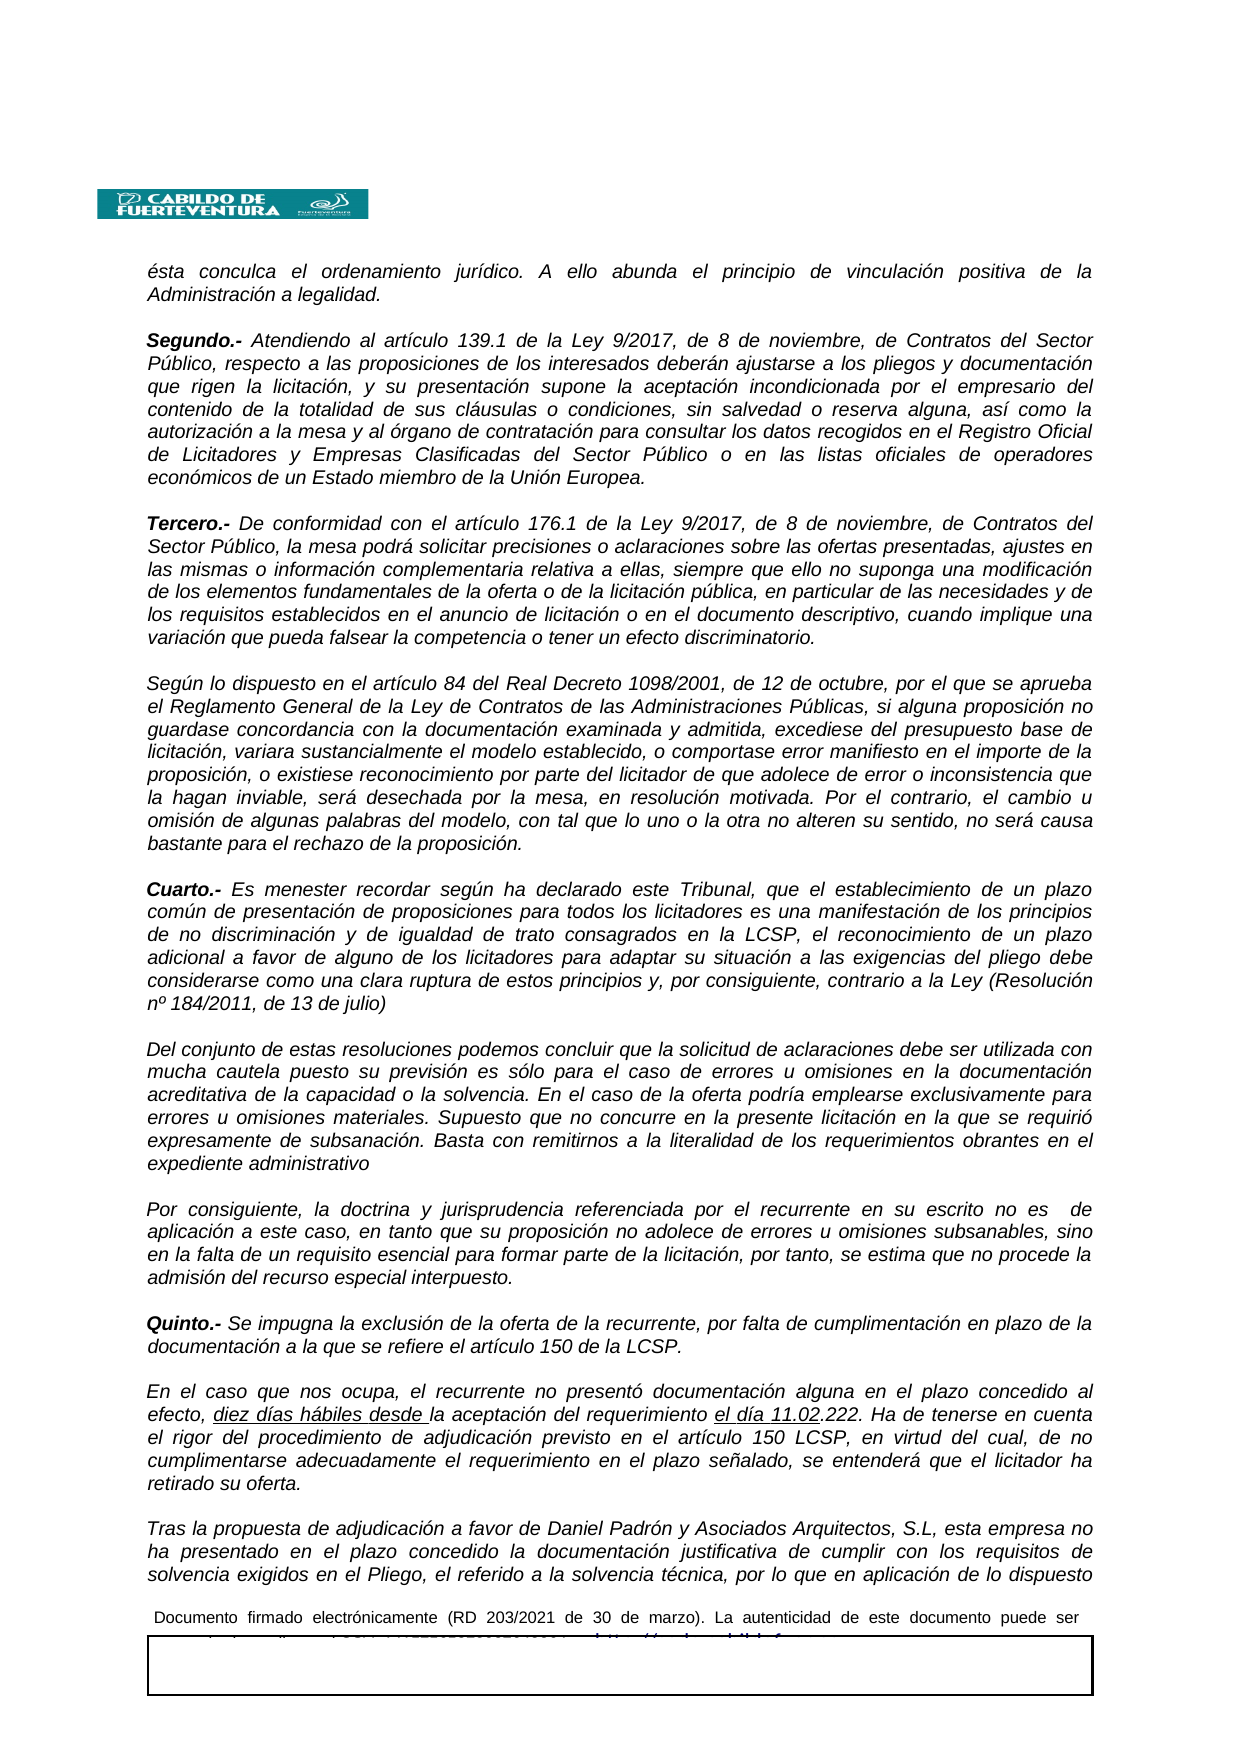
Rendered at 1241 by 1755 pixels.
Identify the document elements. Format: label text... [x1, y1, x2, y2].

picture [97, 189, 369, 219]
text Del conjunto de estas resoluciones podemos concluir que la solicitud de aclaraciones debe ser utilizada con mucha cautela puesto su previsión es sólo para el caso de errores u omisiones en la documentación acreditativa de la capacidad o la solvencia. En el caso de la oferta podría emplearse exclusivamente para errores u omisiones materiales. Supuesto que no concurre en la presente licitación en la que se requirió expresamente de subsanación. Basta con remitirnos a la literalidad de los requerimientos obrantes en el expediente administrativo [146, 1037, 1093, 1175]
text Tras la propuesta de adjudicación a favor de Daniel Padrón y Asociados Arquitectos, S.L, esta empresa no ha presentado en el plazo concedido la documentación justificativa de cumplir con los requisitos de solvencia exigidos en el Pliego, el referido a la solvencia técnica, por lo que en aplicación de lo dispuesto [146, 1517, 1093, 1586]
text ésta conculca el ordenamiento jurídico. A ello abunda el principio de vinculación positiva de la Administración a legalidad. [147, 260, 1093, 306]
text Segundo.- Atendiendo al artículo 139.1 de la Ley 9/2017, de 8 de noviembre, de Contratos del Sector Público, respecto a las proposiciones de los interesados deberán ajustarse a los pliegos y documentación que rigen la licitación, y su presentación supone la aceptación incondicionada por el empresario del contenido de la totalidad de sus cláusulas o condiciones, sin salvedad o reserva alguna, así como la autorización a la mesa y al órgano de contratación para consultar los datos recogidos en el Registro Oficial de Licitadores y Empresas Clasificadas del Sector Público o en las listas oficiales de operadores económicos de un Estado miembro de la Unión Europea. [146, 329, 1093, 489]
text Tercero.- De conformidad con el artículo 176.1 de la Ley 9/2017, de 8 de noviembre, de Contratos del Sector Público, la mesa podrá solicitar precisiones o aclaraciones sobre las ofertas presentadas, ajustes en las mismas o información complementaria relativa a ellas, siempre que ello no suponga una modificación de los elementos fundamentales de la oferta o de la licitación pública, en particular de las necesidades y de los requisitos establecidos en el anuncio de licitación o en el documento descriptivo, cuando implique una variación que pueda falsear la competencia o tener un efecto discriminatorio. [146, 512, 1093, 649]
text Según lo dispuesto en el artículo 84 del Real Decreto 1098/2001, de 12 de octubre, por el que se aprueba el Reglamento General de la Ley de Contratos de las Administraciones Públicas, si alguna proposición no guardase concordancia con la documentación examinada y admitida, excediese del presupuesto base de licitación, variara sustancialmente el modelo establecido, o comportase error manifiesto en el importe de la proposición, o existiese reconocimiento por parte del licitador de que adolece de error o inconsistencia que la hagan inviable, será desechada por la mesa, en resolución motivada. Por el contrario, el cambio u omisión de algunas palabras del modelo, con tal que lo uno o la otra no alteren su sentido, no será causa bastante para el rechazo de la proposición. [146, 672, 1093, 855]
text Por consiguiente, la doctrina y jurisprudencia referenciada por el recurrente en su escrito no es de aplicación a este caso, en tanto que su proposición no adolece de errores u omisiones subsanables, sino en la falta de un requisito esencial para formar parte de la licitación, por tanto, se estima que no procede la admisión del recurso especial interpuesto. [146, 1197, 1093, 1289]
text Quinto.- Se impugna la exclusión de la oferta de la recurrente, por falta de cumplimentación en plazo de la documentación a la que se refiere el artículo 150 de la LCSP. [146, 1312, 1093, 1357]
text En el caso que nos ocupa, el recurrente no presentó documentación alguna en el plazo concedido al efecto, diez días hábiles desde la aceptación del requerimiento el día 11.02.222. Ha de tenerse en cuenta el rigor del procedimiento de adjudicación previsto en el artículo 150 LCSP, en virtud del cual, de no cumplimentarse adecuadamente el requerimiento en el plazo señalado, se entenderá que el licitador ha retirado su oferta. [146, 1380, 1093, 1494]
text Cuarto.- Es menester recordar según ha declarado este Tribunal, que el establecimiento de un plazo común de presentación de proposiciones para todos los licitadores es una manifestación de los principios de no discriminación y de igualdad de trato consagrados en la LCSP, el reconocimiento de un plazo adicional a favor de alguno de los licitadores para adaptar su situación a las exigencias del pliego debe considerarse como una clara ruptura de estos principios y, por consiguiente, contrario a la Ley (Resolución nº 184/2011, de 13 de julio) [146, 877, 1093, 1015]
